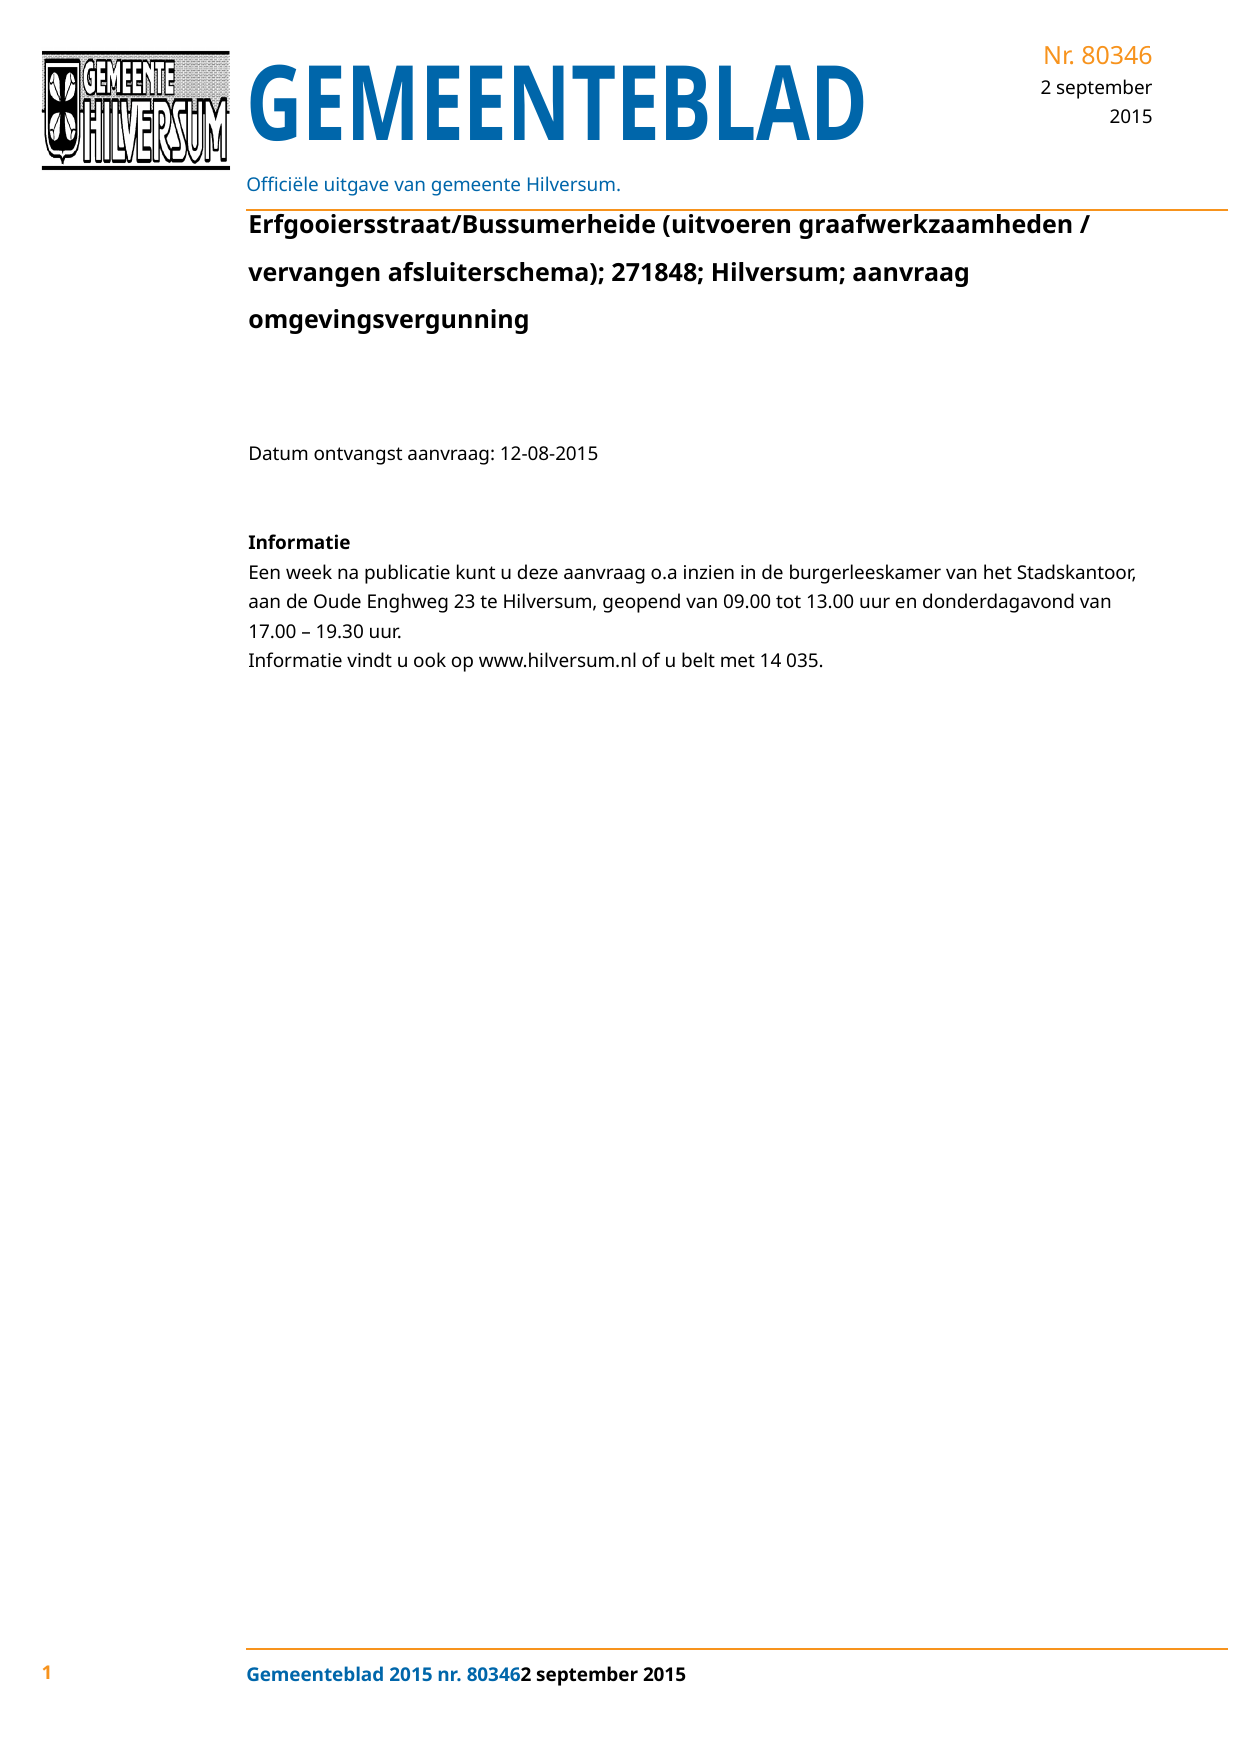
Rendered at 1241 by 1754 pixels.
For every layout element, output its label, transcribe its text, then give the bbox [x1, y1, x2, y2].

text Informatie [248, 529, 1152, 555]
text Informatie vindt u ook op www.hilversum.nl of u belt met 14 035. [248, 648, 1152, 673]
text Een week na publicatie kunt u deze aanvraag o.a inzien in de burgerleeskamer van het Stadskantoor, [248, 559, 1152, 584]
text Datum ontvangst aanvraag: 12-08-2015 [248, 441, 1152, 466]
picture [41, 47, 231, 172]
text Erfgooiersstraat/Bussumerheide (uitvoeren graafwerkzaamheden / vervangen afsluiterschema); 271848; Hilversum; aanvraag omgevingsvergunning [248, 211, 1152, 336]
text aan de Oude Enghweg 23 te Hilversum, geopend van 09.00 tot 13.00 uur en donderdagavond van 17.00 – 19.30 uur. [248, 588, 1152, 644]
